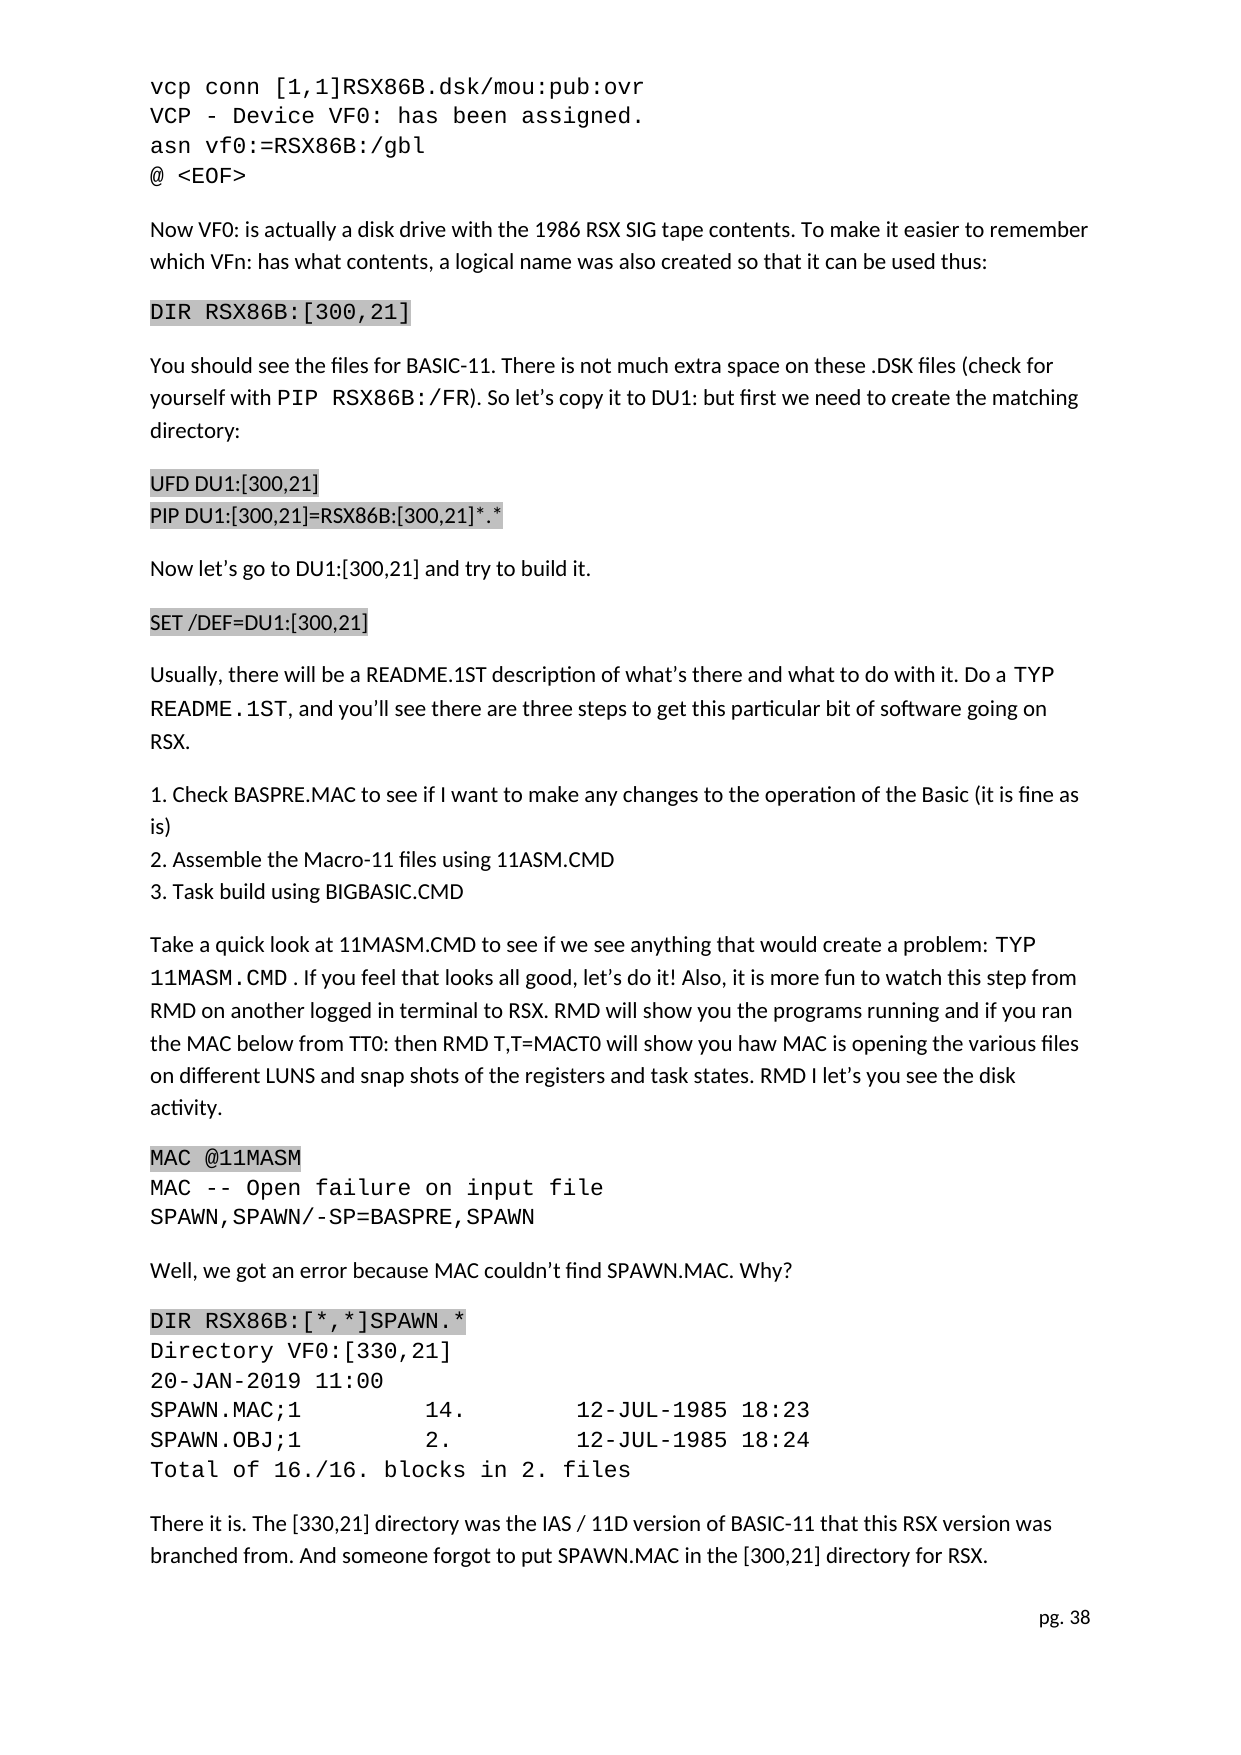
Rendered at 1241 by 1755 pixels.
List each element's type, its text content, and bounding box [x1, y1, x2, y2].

text @ <EOF> [150, 164, 1090, 190]
text PIP DU1:[300,21]=RSX86B:[300,21]*.* [150, 502, 1090, 529]
text UFD DU1:[300,21] [150, 469, 1090, 497]
text MAC @11MASM [150, 1146, 1090, 1172]
text SPAWN.OBJ;1 2. 12-JUL-1985 18:24 [150, 1428, 1090, 1454]
text DIR RSX86B:[*,*]SPAWN.* [150, 1309, 1090, 1335]
text You should see the files for BASIC-11. There is not much extra space on these .DSK files (check for yourself with PIP RSX86B:/FR). So let’s copy it to DU1: but first we need to create the matching directory: [150, 351, 1090, 444]
text vcp conn [1,1]RSX86B.dsk/mou:pub:ovr [150, 75, 1090, 101]
text There it is. The [330,21] directory was the IAS / 11D version of BASIC-11 that this RSX version was branched from. And someone forgot to put SPAWN.MAC in the [300,21] directory for RSX. [150, 1509, 1090, 1569]
text Usually, there will be a README.1ST description of what’s there and what to do with it. Do a TYP README.1ST, and you’ll see there are three steps to get this particular bit of software going on RSX. [150, 661, 1090, 755]
text SET /DEF=DU1:[300,21] [150, 608, 1090, 636]
text Now let’s go to DU1:[300,21] and try to build it. [150, 554, 1090, 583]
text asn vf0:=RSX86B:/gbl [150, 134, 1090, 161]
text 20-JAN-2019 11:00 [150, 1369, 1090, 1395]
text SPAWN,SPAWN/-SP=BASPRE,SPAWN [150, 1206, 1090, 1232]
text 2. Assemble the Macro-11 files using 11ASM.CMD [150, 845, 1090, 873]
text SPAWN.MAC;1 14. 12-JUL-1985 18:23 [150, 1399, 1090, 1425]
text 3. Task build using BIGBASIC.CMD [150, 877, 1090, 905]
text Directory VF0:[330,21] [150, 1339, 1090, 1365]
text MAC -- Open failure on input file [150, 1176, 1090, 1202]
text DIR RSX86B:[300,21] [150, 300, 1090, 326]
text 1. Check BASPRE.MAC to see if I want to make any changes to the operation of the Basic (it is fine as is) [150, 780, 1090, 841]
text Well, we got an error because MAC couldn’t find SPAWN.MAC. Why? [150, 1256, 1090, 1284]
text VCP - Device VF0: has been assigned. [150, 105, 1090, 131]
text Now VF0: is actually a disk drive with the 1986 RSX SIG tape contents. To make it easier to remember which VFn: has what contents, a logical name was also created so that it can be used thus: [150, 215, 1090, 275]
text Take a quick look at 11MASM.CMD to see if we see anything that would create a problem: TYP 11MASM.CMD . If you feel that looks all good, let’s do it! Also, it is more fun to watch this step from RMD on another logged in terminal to RSX. RMD will show you the programs running and if you ran the MAC below from TT0: then RMD T,T=MACT0 will show you haw MAC is opening the various files on different LUNS and snap shots of the registers and task states. RMD I let’s you see the disk activity. [150, 930, 1090, 1121]
text Total of 16./16. blocks in 2. files [150, 1458, 1090, 1484]
